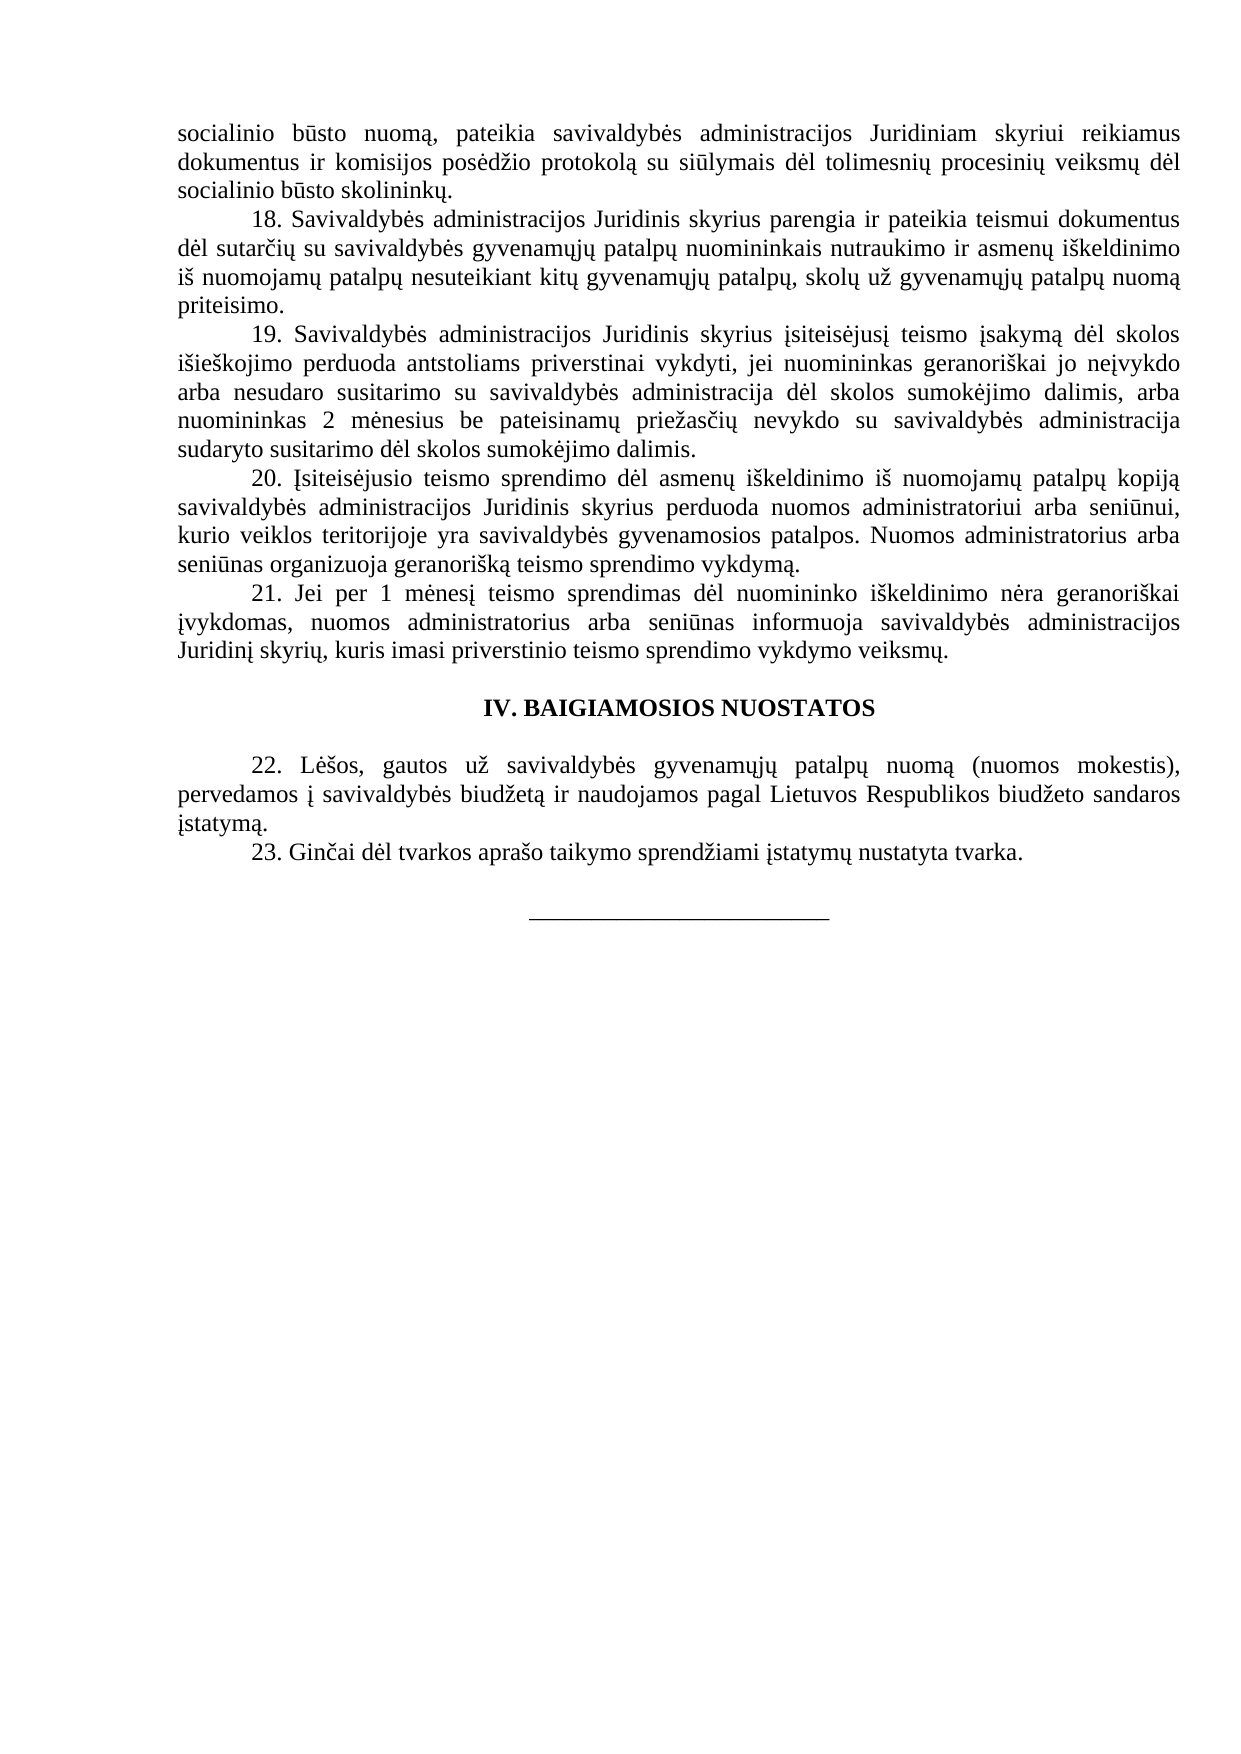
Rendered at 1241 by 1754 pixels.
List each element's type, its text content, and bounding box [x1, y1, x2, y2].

text 21. Jei per 1 mėnesį teismo sprendimas dėl nuomininko iškeldinimo nėra geranoriškai įvykdomas, nuomos administratorius arba seniūnas informuoja savivaldybės administracijos Juridinį skyrių, kuris imasi priverstinio teismo sprendimo vykdymo veiksmų. [177, 578, 1181, 664]
text IV. BAIGIAMOSIOS NUOSTATOS [177, 693, 1181, 722]
text 19. Savivaldybės administracijos Juridinis skyrius įsiteisėjusį teismo įsakymą dėl skolos išieškojimo perduoda antstoliams priverstinai vykdyti, jei nuomininkas geranoriškai jo neįvykdo arba nesudaro susitarimo su savivaldybės administracija dėl skolos sumokėjimo dalimis, arba nuomininkas 2 mėnesius be pateisinamų priežasčių nevykdo su savivaldybės administracija sudaryto susitarimo dėl skolos sumokėjimo dalimis. [177, 319, 1181, 463]
text 20. Įsiteisėjusio teismo sprendimo dėl asmenų iškeldinimo iš nuomojamų patalpų kopiją savivaldybės administracijos Juridinis skyrius perduoda nuomos administratoriui arba seniūnui, kurio veiklos teritorijoje yra savivaldybės gyvenamosios patalpos. Nuomos administratorius arba seniūnas organizuoja geranorišką teismo sprendimo vykdymą. [177, 463, 1181, 578]
text ________________________ [177, 894, 1181, 923]
text 22. Lėšos, gautos už savivaldybės gyvenamųjų patalpų nuomą (nuomos mokestis), pervedamos į savivaldybės biudžetą ir naudojamos pagal Lietuvos Respublikos biudžeto sandaros įstatymą. [177, 751, 1181, 837]
text socialinio būsto nuomą, pateikia savivaldybės administracijos Juridiniam skyriui reikiamus dokumentus ir komisijos posėdžio protokolą su siūlymais dėl tolimesnių procesinių veiksmų dėl socialinio būsto skolininkų. [177, 118, 1181, 204]
text 18. Savivaldybės administracijos Juridinis skyrius parengia ir pateikia teismui dokumentus dėl sutarčių su savivaldybės gyvenamųjų patalpų nuomininkais nutraukimo ir asmenų iškeldinimo iš nuomojamų patalpų nesuteikiant kitų gyvenamųjų patalpų, skolų už gyvenamųjų patalpų nuomą priteisimo. [177, 204, 1181, 319]
text 23. Ginčai dėl tvarkos aprašo taikymo sprendžiami įstatymų nustatyta tvarka. [177, 837, 1181, 866]
